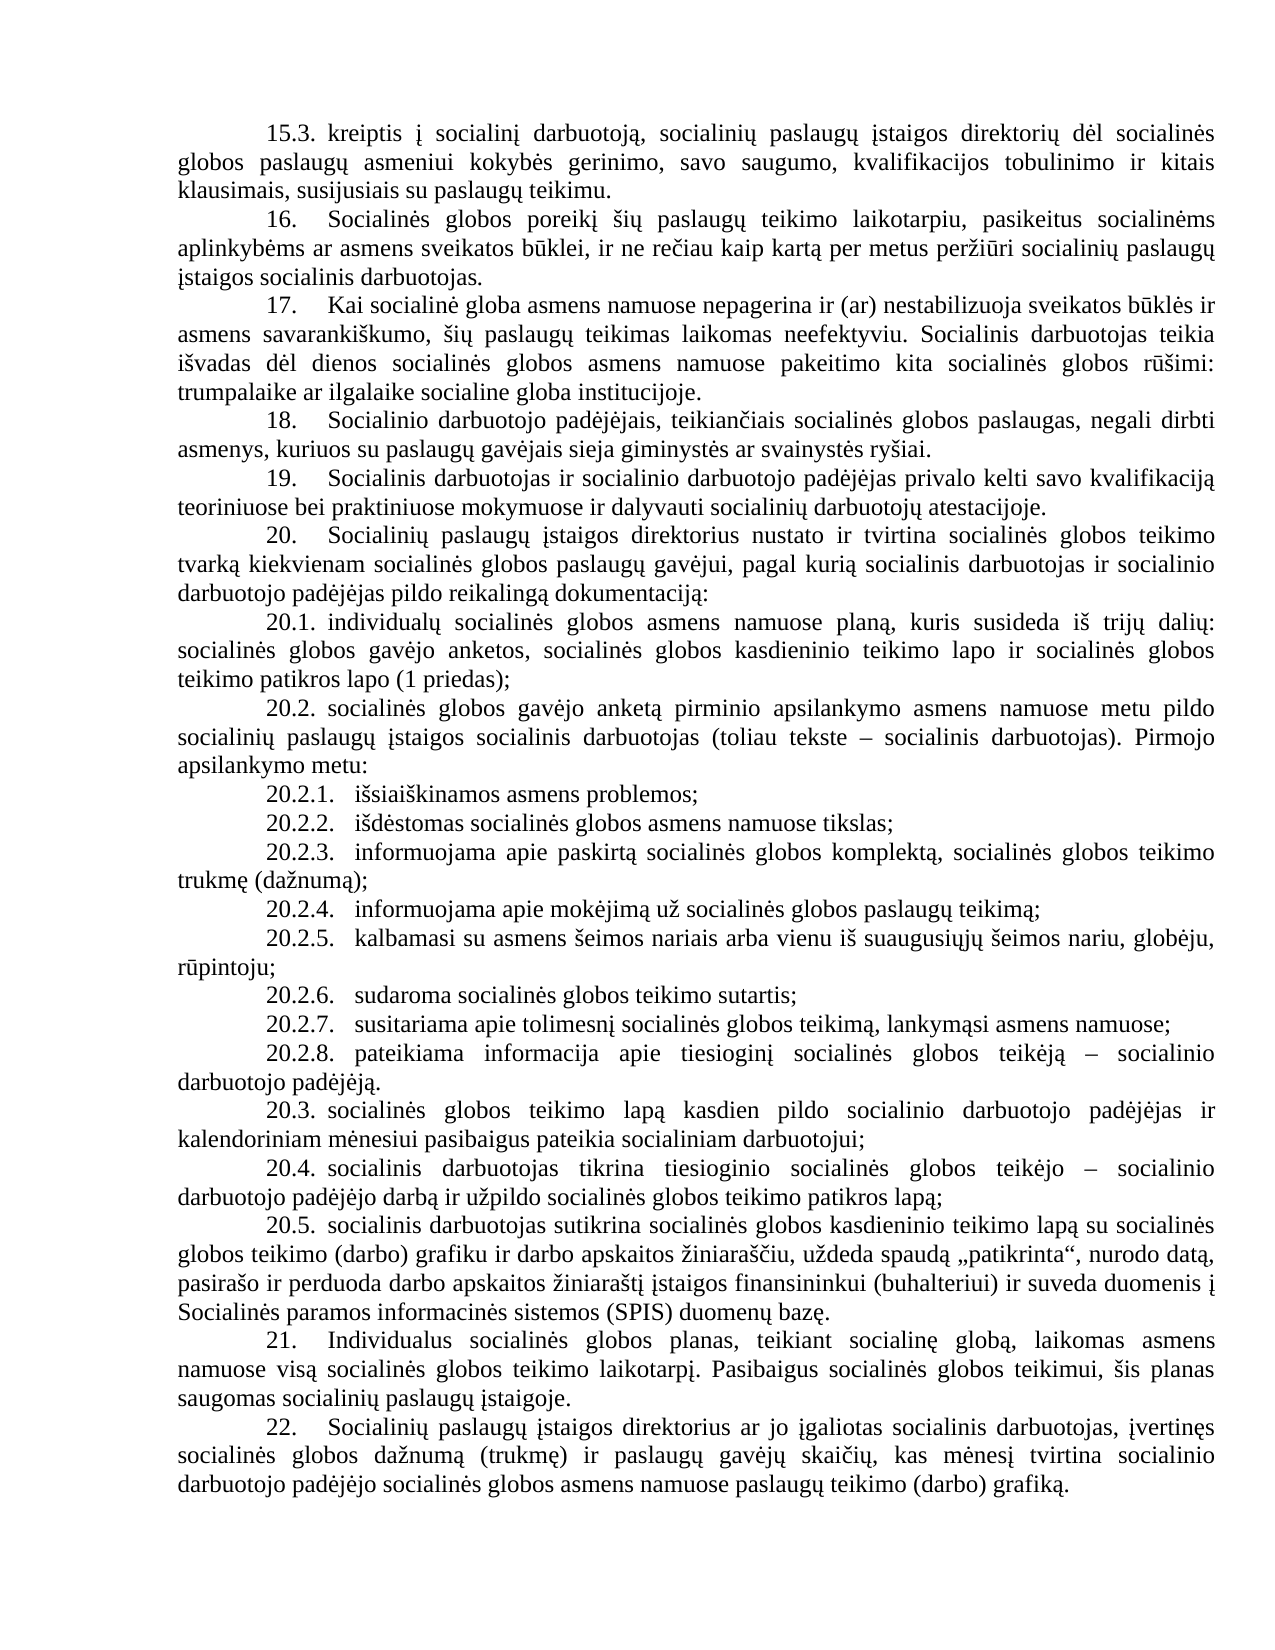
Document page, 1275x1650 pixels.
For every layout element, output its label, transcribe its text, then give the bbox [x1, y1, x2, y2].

text 20.2.7. susitariama apie tolimesnį socialinės globos teikimą, lankymąsi asmens namuose; [177, 1009, 1216, 1038]
text 20.2.2. išdėstomas socialinės globos asmens namuose tikslas; [177, 808, 1216, 837]
text 20. Socialinių paslaugų įstaigos direktorius nustato ir tvirtina socialinės globos teikimo tvarką kiekvienam socialinės globos paslaugų gavėjui, pagal kurią socialinis darbuotojas ir socialinio darbuotojo padėjėjas pildo reikalingą dokumentaciją: [177, 521, 1216, 607]
text 20.5. socialinis darbuotojas sutikrina socialinės globos kasdieninio teikimo lapą su socialinės globos teikimo (darbo) grafiku ir darbo apskaitos žiniaraščiu, uždeda spaudą „patikrinta“, nurodo datą, pasirašo ir perduoda darbo apskaitos žiniaraštį įstaigos finansininkui (buhalteriui) ir suveda duomenis į Socialinės paramos informacinės sistemos (SPIS) duomenų bazę. [177, 1211, 1216, 1326]
text 22. Socialinių paslaugų įstaigos direktorius ar jo įgaliotas socialinis darbuotojas, įvertinęs socialinės globos dažnumą (trukmę) ir paslaugų gavėjų skaičių, kas mėnesį tvirtina socialinio darbuotojo padėjėjo socialinės globos asmens namuose paslaugų teikimo (darbo) grafiką. [177, 1412, 1216, 1498]
text 20.2.4. informuojama apie mokėjimą už socialinės globos paslaugų teikimą; [177, 894, 1216, 923]
text 20.2. socialinės globos gavėjo anketą pirminio apsilankymo asmens namuose metu pildo socialinių paslaugų įstaigos socialinis darbuotojas (toliau tekste – socialinis darbuotojas). Pirmojo apsilankymo metu: [177, 693, 1216, 779]
text 17. Kai socialinė globa asmens namuose nepagerina ir (ar) nestabilizuoja sveikatos būklės ir asmens savarankiškumo, šių paslaugų teikimas laikomas neefektyviu. Socialinis darbuotojas teikia išvadas dėl dienos socialinės globos asmens namuose pakeitimo kita socialinės globos rūšimi: trumpalaike ar ilgalaike socialine globa institucijoje. [177, 291, 1216, 406]
text 20.4. socialinis darbuotojas tikrina tiesioginio socialinės globos teikėjo – socialinio darbuotojo padėjėjo darbą ir užpildo socialinės globos teikimo patikros lapą; [177, 1153, 1216, 1211]
text 20.2.5. kalbamasi su asmens šeimos nariais arba vienu iš suaugusiųjų šeimos nariu, globėju, rūpintoju; [177, 923, 1216, 981]
text 20.3. socialinės globos teikimo lapą kasdien pildo socialinio darbuotojo padėjėjas ir kalendoriniam mėnesiui pasibaigus pateikia socialiniam darbuotojui; [177, 1096, 1216, 1153]
text 20.2.6. sudaroma socialinės globos teikimo sutartis; [177, 981, 1216, 1009]
text 20.1. individualų socialinės globos asmens namuose planą, kuris susideda iš trijų dalių: socialinės globos gavėjo anketos, socialinės globos kasdieninio teikimo lapo ir socialinės globos teikimo patikros lapo (1 priedas); [177, 607, 1216, 693]
text 15.3. kreiptis į socialinį darbuotoją, socialinių paslaugų įstaigos direktorių dėl socialinės globos paslaugų asmeniui kokybės gerinimo, savo saugumo, kvalifikacijos tobulinimo ir kitais klausimais, susijusiais su paslaugų teikimu. [177, 118, 1216, 204]
text 19. Socialinis darbuotojas ir socialinio darbuotojo padėjėjas privalo kelti savo kvalifikaciją teoriniuose bei praktiniuose mokymuose ir dalyvauti socialinių darbuotojų atestacijoje. [177, 463, 1216, 521]
text 20.2.8. pateikiama informacija apie tiesioginį socialinės globos teikėją – socialinio darbuotojo padėjėją. [177, 1038, 1216, 1096]
text 20.2.1. išsiaiškinamos asmens problemos; [177, 779, 1216, 808]
text 21. Individualus socialinės globos planas, teikiant socialinę globą, laikomas asmens namuose visą socialinės globos teikimo laikotarpį. Pasibaigus socialinės globos teikimui, šis planas saugomas socialinių paslaugų įstaigoje. [177, 1326, 1216, 1412]
text 20.2.3. informuojama apie paskirtą socialinės globos komplektą, socialinės globos teikimo trukmę (dažnumą); [177, 837, 1216, 894]
text 16. Socialinės globos poreikį šių paslaugų teikimo laikotarpiu, pasikeitus socialinėms aplinkybėms ar asmens sveikatos būklei, ir ne rečiau kaip kartą per metus peržiūri socialinių paslaugų įstaigos socialinis darbuotojas. [177, 204, 1216, 291]
text 18. Socialinio darbuotojo padėjėjais, teikiančiais socialinės globos paslaugas, negali dirbti asmenys, kuriuos su paslaugų gavėjais sieja giminystės ar svainystės ryšiai. [177, 406, 1216, 463]
